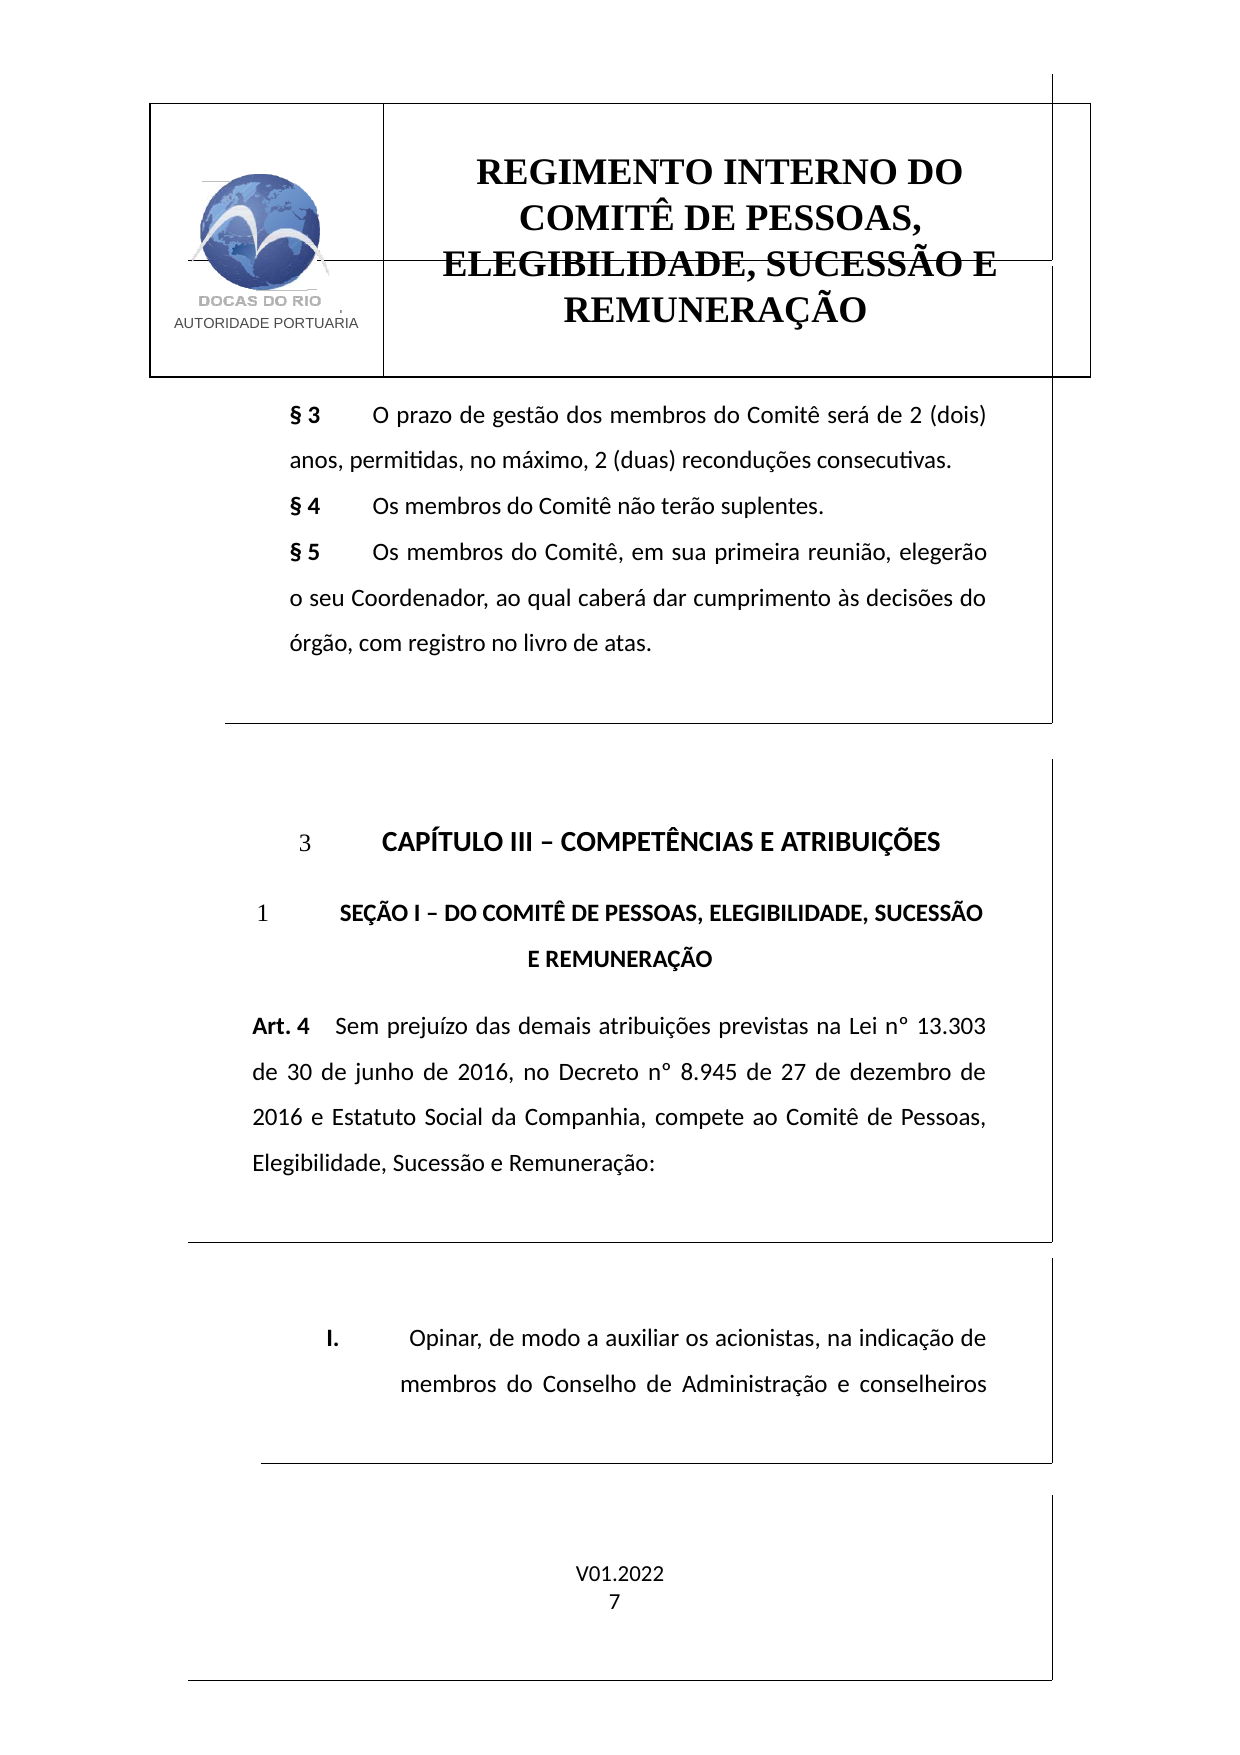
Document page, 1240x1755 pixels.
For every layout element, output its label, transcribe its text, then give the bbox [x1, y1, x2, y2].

list Sem prejuízo das demais atribuições previstas na Lei nº 13.303 de 30 de junho de 2016, no Decreto nº 8.945 de 27 de dezembro de 2016 e Estatuto Social da Companhia, compete ao Comitê de Pessoas, Elegibilidade, Sucessão e Remuneração: [187, 945, 1052, 1242]
list SEÇÃO I – DO COMITÊ DE PESSOAS, ELEGIBILIDADE, SUCESSÃO E REMUNERAÇÃO [187, 833, 1052, 945]
list Os membros do Comitê, em sua primeira reunião, elegerão o seu Coordenador, ao qual caberá dar cumprimento às decisões do órgão, com registro no livro de atas. [225, 472, 1052, 723]
list Opinar, de modo a auxiliar os acionistas, na indicação de membros do Conselho de Administração e conselheiros fiscais sobre o preenchimento dos requisitos e a ausência de vedações para as respectivas eleições, nos termos dos artigos 13, 14, 15 e 16 deste Regimento e da Política de Indicações; [261, 1257, 1052, 1463]
list CAPÍTULO III – COMPETÊNCIAS E ATRIBUIÇÕES [187, 759, 1052, 833]
list O prazo de gestão dos membros do Comitê será de 2 (dois) anos, permitidas, no máximo, 2 (duas) reconduções consecutivas. [225, 378, 1052, 426]
list Os membros do Comitê não terão suplentes. [225, 426, 1052, 472]
list O prazo de gestão dos membros do Comitê será de 2 (dois) anos, permitidas, no máximo, 2 (duas) reconduções consecutivas. [225, 266, 383, 376]
list O prazo de gestão dos membros do Comitê será de 2 (dois) anos, permitidas, no máximo, 2 (duas) reconduções consecutivas. [384, 266, 1052, 376]
